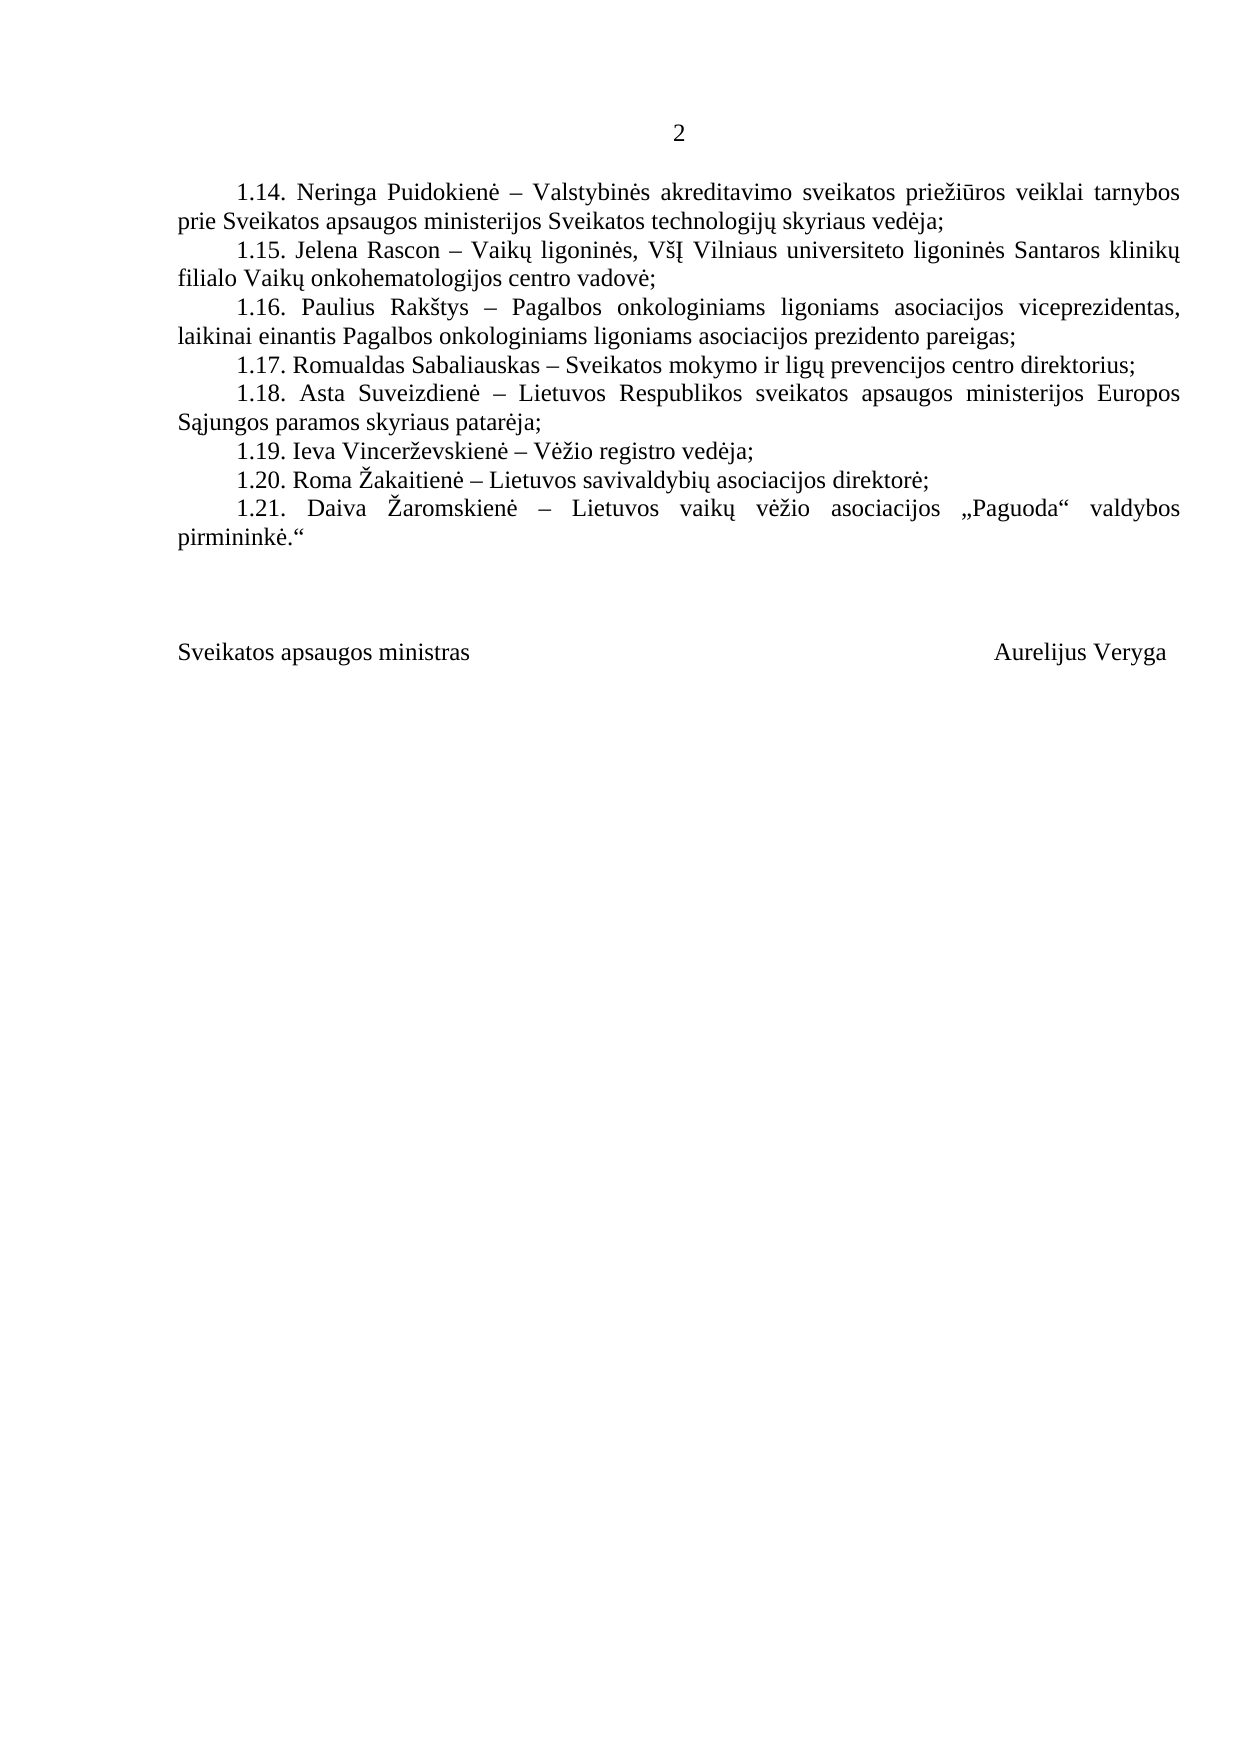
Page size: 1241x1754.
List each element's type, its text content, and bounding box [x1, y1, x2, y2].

text 1.18. Asta Suveizdienė – Lietuvos Respublikos sveikatos apsaugos ministerijos Europos Sąjungos paramos skyriaus patarėja; [177, 378, 1181, 436]
text 1.14. Neringa Puidokienė – Valstybinės akreditavimo sveikatos priežiūros veiklai tarnybos prie Sveikatos apsaugos ministerijos Sveikatos technologijų skyriaus vedėja; [177, 177, 1181, 235]
text Sveikatos apsaugos ministras Aurelijus Veryga [177, 637, 1181, 666]
text 1.20. Roma Žakaitienė – Lietuvos savivaldybių asociacijos direktorė; [177, 465, 1181, 493]
text 1.17. Romualdas Sabaliauskas – Sveikatos mokymo ir ligų prevencijos centro direktorius; [177, 350, 1181, 378]
text 1.16. Paulius Rakštys – Pagalbos onkologiniams ligoniams asociacijos viceprezidentas, laikinai einantis Pagalbos onkologiniams ligoniams asociacijos prezidento pareigas; [177, 292, 1181, 350]
text 1.21. Daiva Žaromskienė – Lietuvos vaikų vėžio asociacijos „Paguoda“ valdybos pirmininkė.“ [177, 493, 1181, 551]
text 1.19. Ieva Vincerževskienė – Vėžio registro vedėja; [177, 436, 1181, 465]
text 1.15. Jelena Rascon – Vaikų ligoninės, VšĮ Vilniaus universiteto ligoninės Santaros klinikų filialo Vaikų onkohematologijos centro vadovė; [177, 235, 1181, 292]
